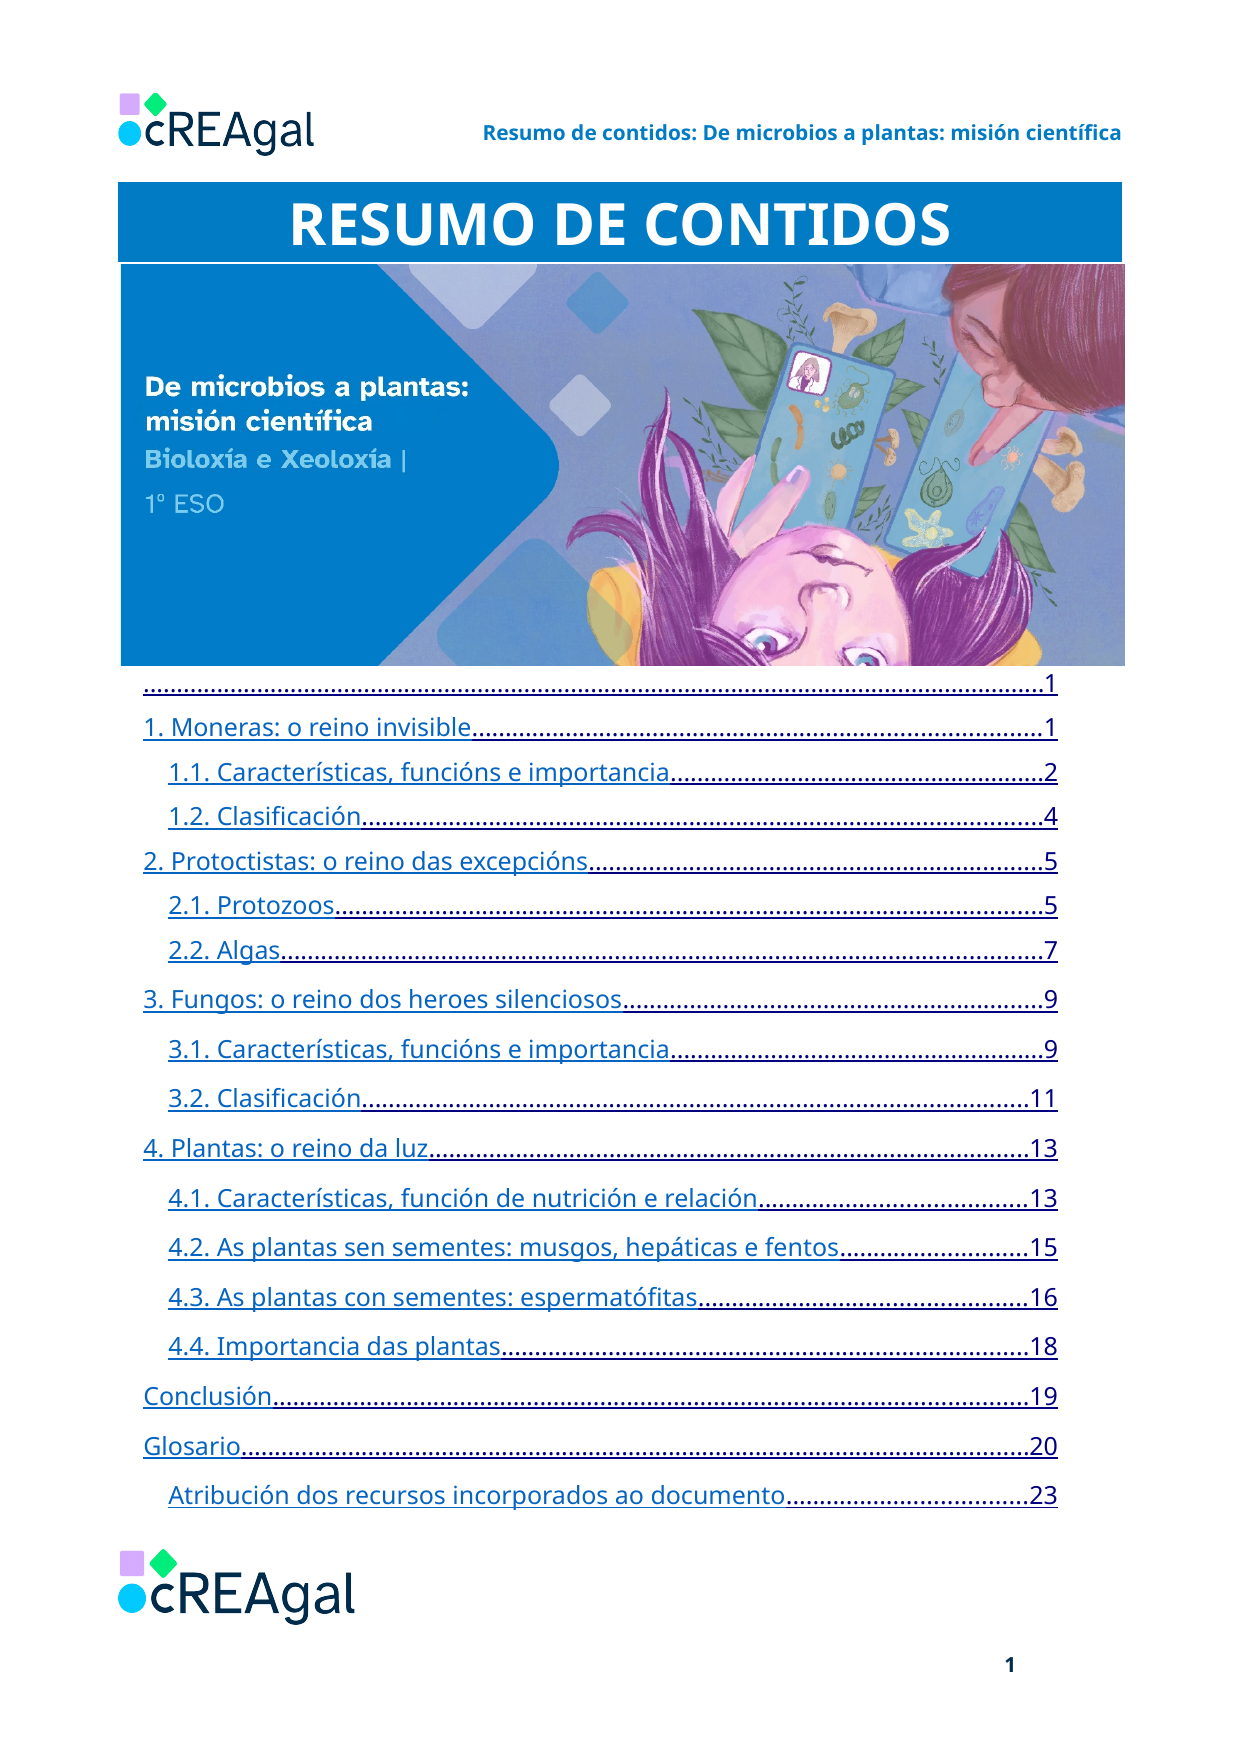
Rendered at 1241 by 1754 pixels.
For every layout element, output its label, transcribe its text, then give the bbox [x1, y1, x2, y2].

text 1 [143, 666, 1058, 694]
text [168, 1062, 1058, 1066]
text 2.1. Protozoos 5 [168, 888, 1058, 917]
text 1.2. Clasificación 4 [168, 799, 1058, 828]
subtitle ­RESUMO DE CONTIDOS [118, 182, 1122, 262]
text 4. Plantas: o reino da luz 13 [143, 1131, 1058, 1159]
text Atribución dos recursos incorporados ao documento 23 [168, 1478, 1058, 1507]
text 4.2. As plantas sen sementes: musgos, hepáticas e fentos 15 [168, 1230, 1058, 1259]
text 4.3. As plantas con sementes: espermatófitas 16 [168, 1279, 1058, 1308]
text [143, 1161, 1058, 1165]
text 4.1. Características, función de nutrición e relación 13 [168, 1180, 1058, 1209]
text 2.2. Algas 7 [168, 932, 1058, 961]
text 3. Fungos: o reino dos heroes silenciosos 9 [143, 982, 1058, 1011]
text 4.4. Importancia das plantas 18 [168, 1329, 1058, 1358]
text 3.2. Clasificación 11 [168, 1081, 1058, 1110]
text 1. Moneras: o reino invisible 1 [143, 710, 1058, 739]
text [168, 1508, 1058, 1512]
text 2. Protoctistas: o reino das excepcións 5 [143, 843, 1058, 872]
text [143, 1409, 1058, 1413]
text 3.1. Características, funcións e importancia 9 [168, 1032, 1058, 1060]
text 1.1. Características, funcións e importancia 2 [168, 754, 1058, 783]
text Glosario 20 [143, 1428, 1058, 1457]
text Conclusión 19 [143, 1379, 1058, 1407]
